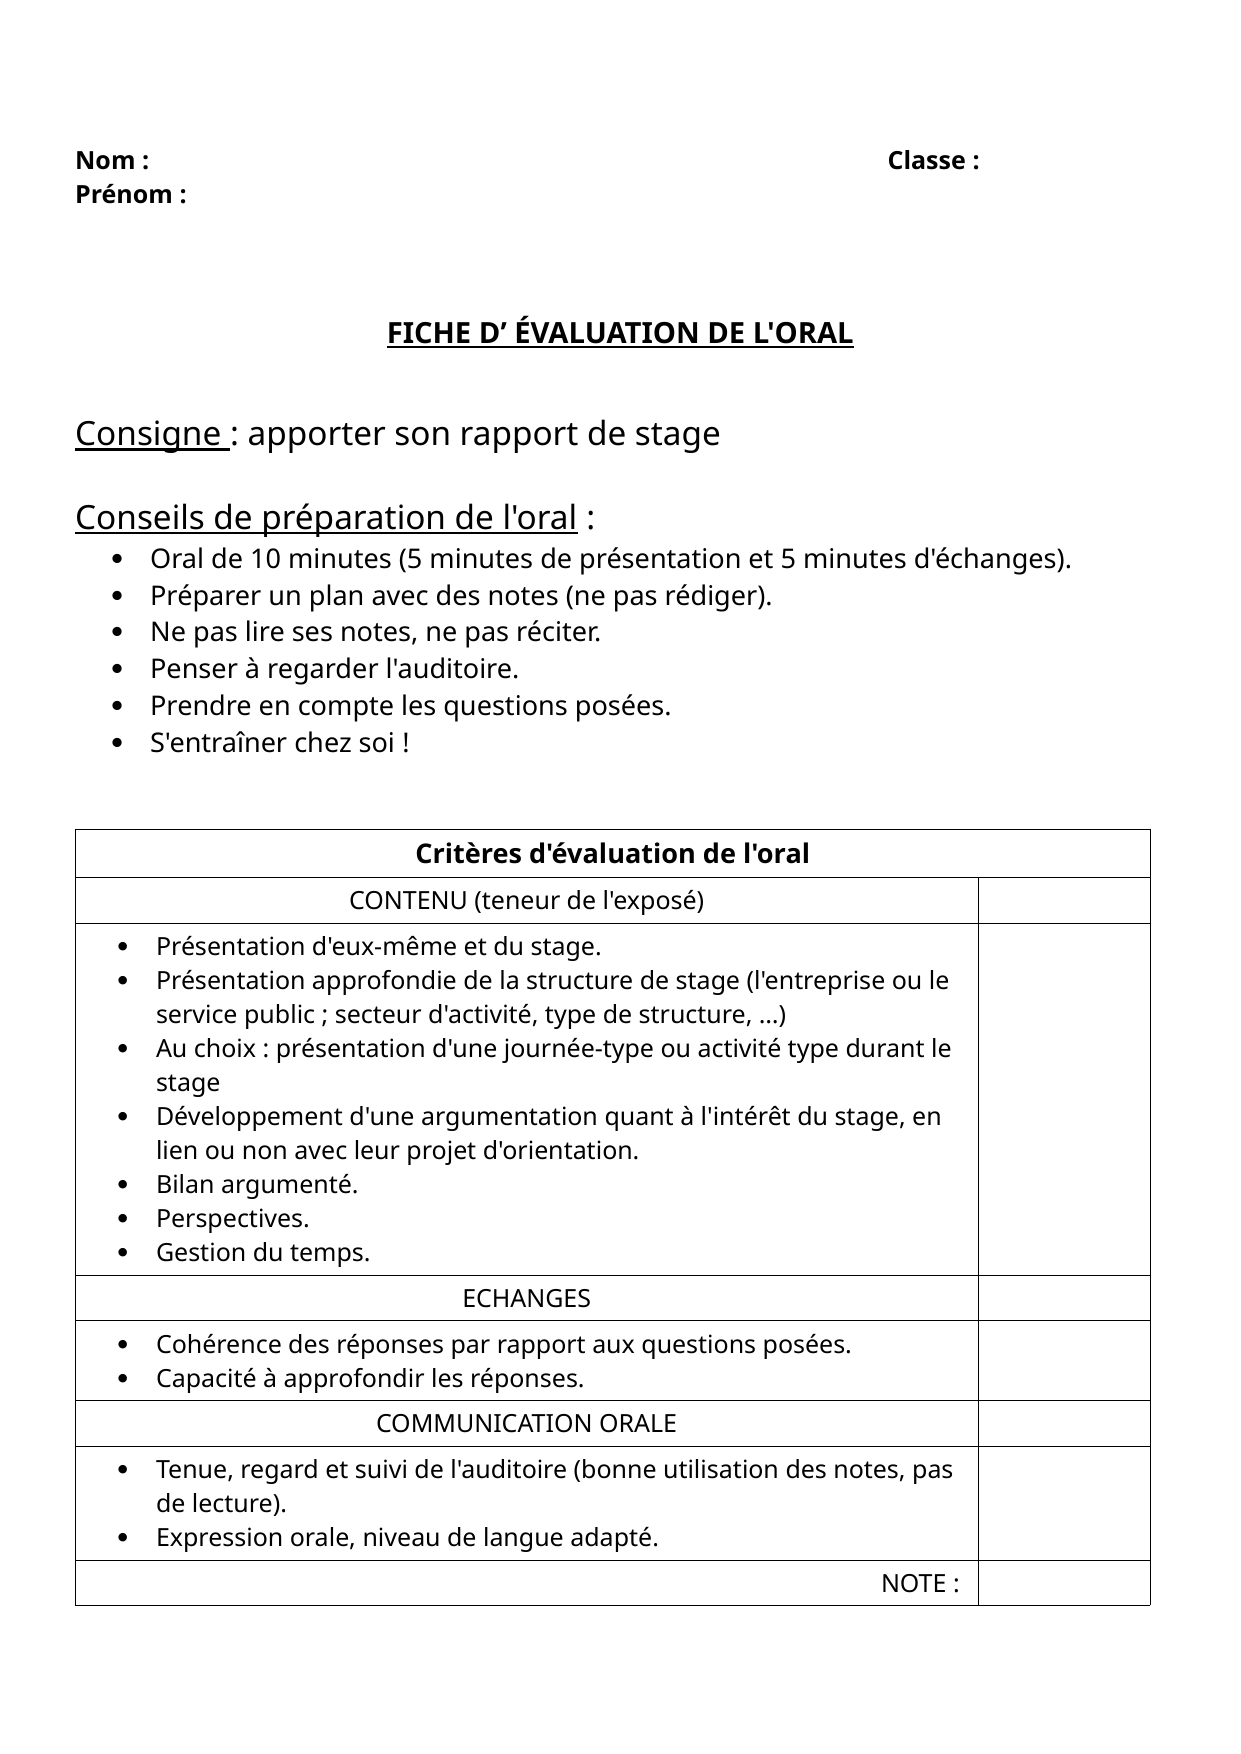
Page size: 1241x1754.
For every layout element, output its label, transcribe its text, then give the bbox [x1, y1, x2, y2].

list Penser à regarder l'auditoire. [112, 650, 1165, 687]
table_cell ECHANGES [76, 1276, 978, 1320]
text Conseils de préparation de l'oral : [75, 494, 1165, 539]
table_cell CONTENU (teneur de l'exposé) [76, 878, 978, 923]
text Consigne : apporter son rapport de stage [75, 410, 1165, 455]
list Ne pas lire ses notes, ne pas réciter. [112, 613, 1165, 650]
list Préparer un plan avec des notes (ne pas rédiger). [112, 576, 1165, 613]
table_cell COMMUNICATION ORALE [76, 1401, 978, 1446]
table_cell [979, 1447, 1150, 1559]
table_cell [979, 924, 1150, 1275]
text Nom : Classe : [75, 142, 1165, 177]
table_cell Présentation d'eux-même et du stage. Présentation approfondie de la structure de stage (l'entreprise ou le service public ; secteur d'activité, type de structure, …) Au choix : présentation d'une journée-type ou activité type durant le stage Développement d'une argumentation quant à l'intérêt du stage, en lien ou non avec leur projet d'orientation. Bilan argumenté. Perspectives. Gestion du temps. [76, 924, 978, 1275]
table_cell [979, 878, 1150, 923]
table_cell Tenue, regard et suivi de l'auditoire (bonne utilisation des notes, pas de lecture). Expression orale, niveau de langue adapté. [76, 1447, 978, 1559]
list S'entraîner chez soi ! [112, 723, 1165, 760]
table_cell Cohérence des réponses par rapport aux questions posées. Capacité à approfondir les réponses. [76, 1321, 978, 1400]
table_cell [979, 1276, 1150, 1320]
table_cell NOTE : [76, 1561, 978, 1605]
list Oral de 10 minutes (5 minutes de présentation et 5 minutes d'échanges). [112, 539, 1165, 576]
list Prendre en compte les questions posées. [112, 687, 1165, 723]
table_cell [979, 1321, 1150, 1400]
table_header Critères d'évaluation de l'oral [76, 830, 1150, 877]
table_cell [979, 1561, 1150, 1605]
text Prénom : [75, 177, 1165, 211]
text FICHE D’ ÉVALUATION DE L'ORAL [75, 313, 1165, 352]
table_cell [979, 1401, 1150, 1446]
